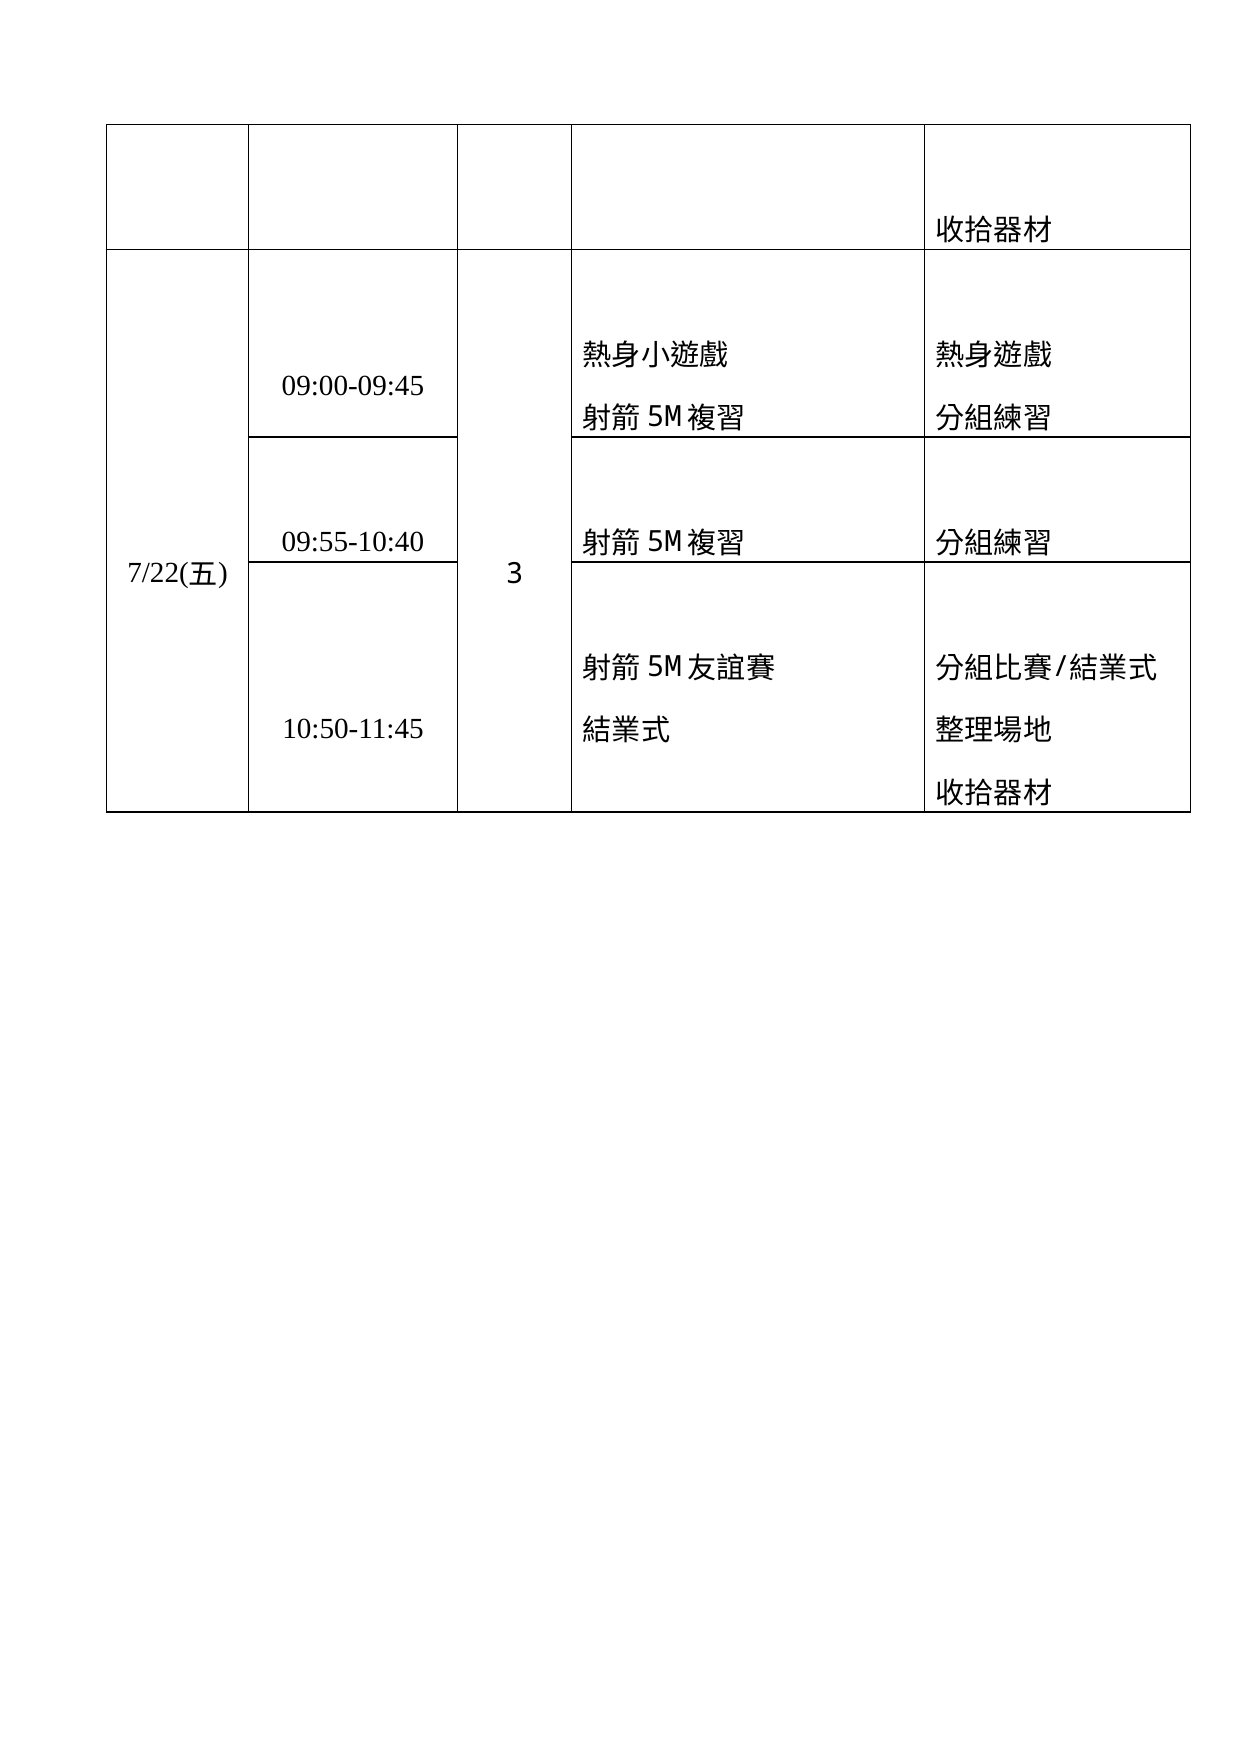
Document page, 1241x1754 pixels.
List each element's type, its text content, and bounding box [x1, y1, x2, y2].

table_cell 分組比賽/結業式 整理場地 收拾器材 [925, 563, 1190, 811]
table_cell 09:55-10:40 [249, 438, 457, 561]
table_cell 3 [458, 250, 571, 811]
table_cell 熱身小遊戲 射箭5M複習 [572, 250, 924, 436]
table_cell 射箭5M友誼賽 結業式 [572, 563, 924, 811]
table_cell 熱身遊戲 分組練習 [925, 250, 1190, 436]
table_cell [249, 125, 457, 249]
table_cell 射箭5M複習 [572, 438, 924, 561]
table_cell 分組練習 [925, 438, 1190, 561]
table_cell [572, 125, 924, 249]
table_cell 7/22(五) [107, 250, 248, 811]
table_cell [458, 125, 571, 249]
table_cell 10:50-11:45 [249, 563, 457, 811]
table_cell [107, 125, 248, 249]
table_cell 09:00-09:45 [249, 250, 457, 436]
table_cell 收拾器材 [925, 125, 1190, 249]
